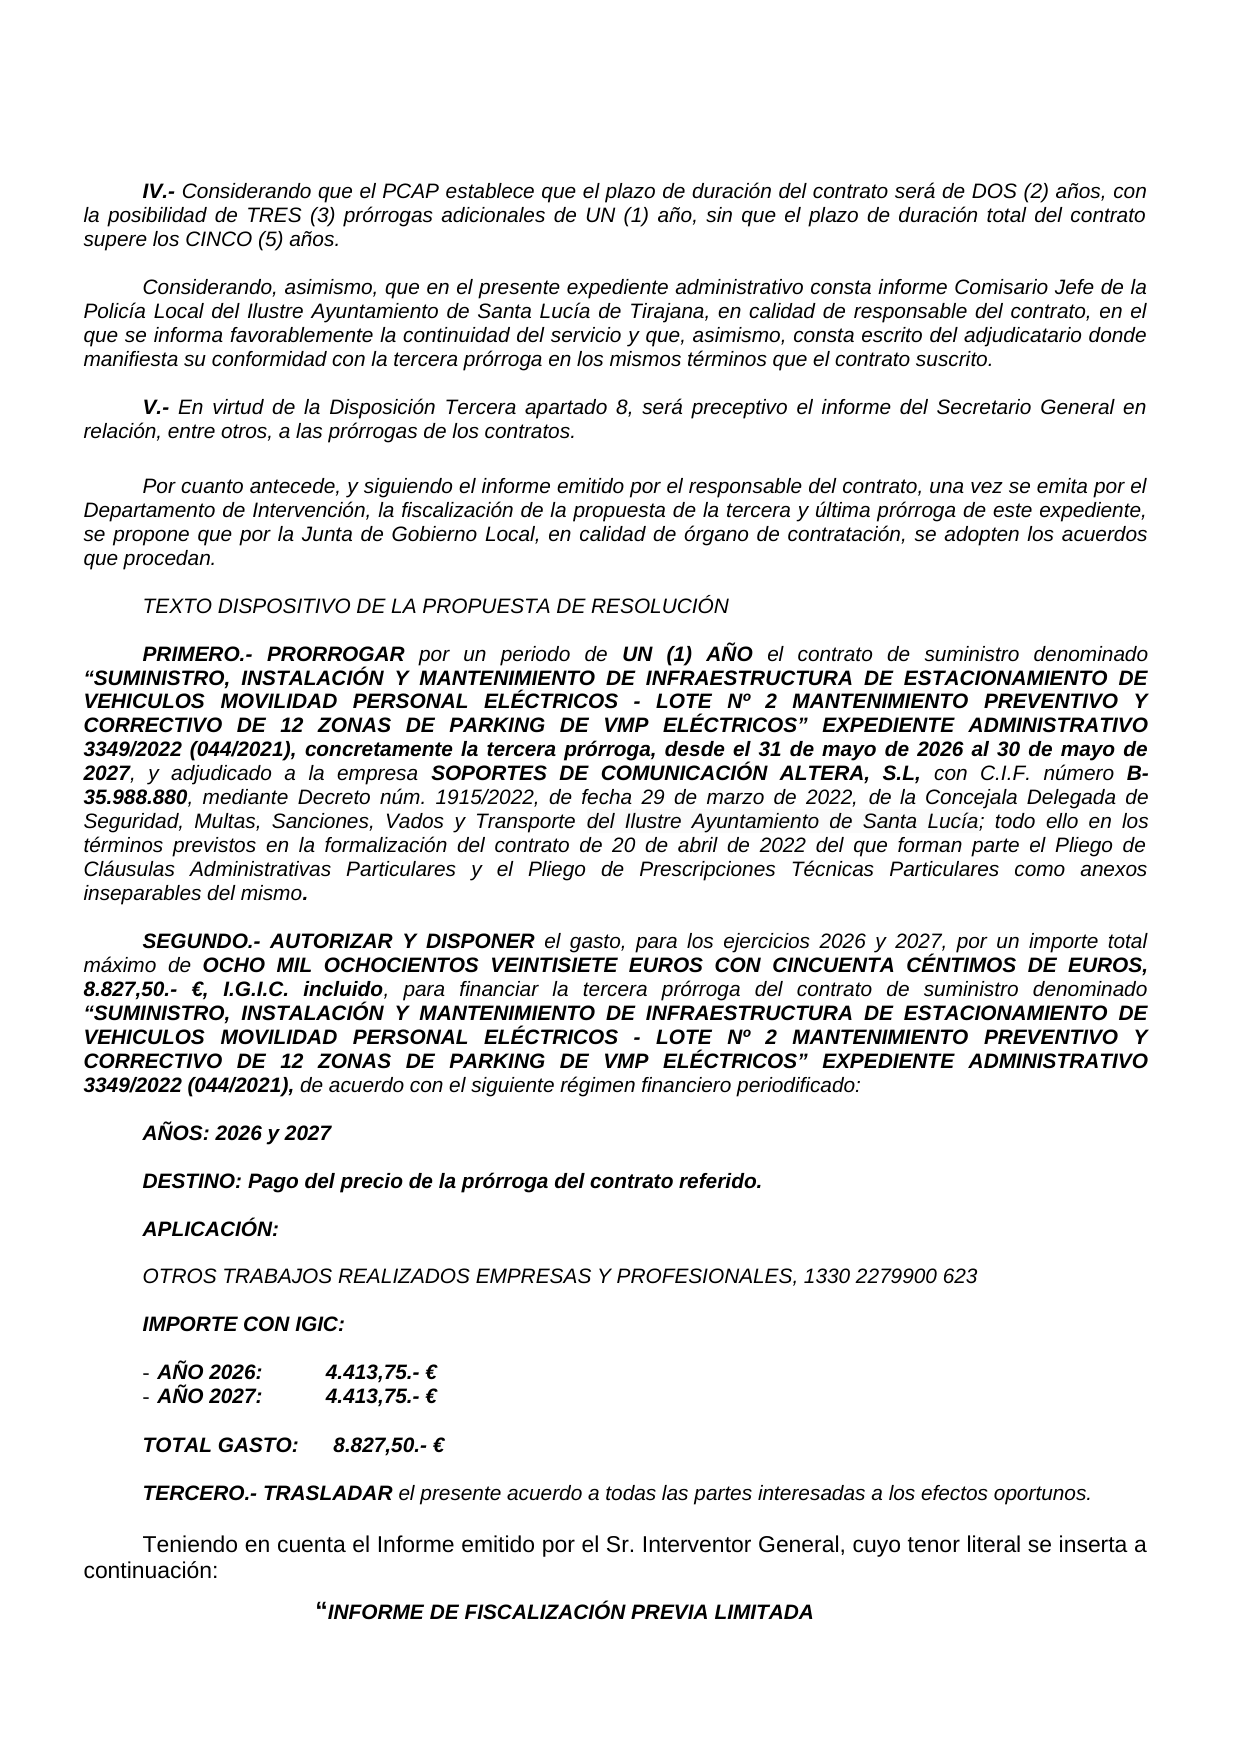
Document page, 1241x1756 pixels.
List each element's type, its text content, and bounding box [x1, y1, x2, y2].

list AÑO 2027: 4.413,75.- € [83, 1384, 1149, 1408]
text Teniendo en cuenta el Informe emitido por el Sr. Interventor General, cuyo tenor literal se inserta a continuación: [83, 1531, 1148, 1583]
text Considerando, asimismo, que en el presente expediente administrativo consta informe Comisario Jefe de la Policía Local del Ilustre Ayuntamiento de Santa Lucía de Tirajana, en calidad de responsable del contrato, en el que se informa favorablemente la continuidad del servicio y que, asimismo, consta escrito del adjudicatario donde manifiesta su conformidad con la tercera prórroga en los mismos términos que el contrato suscrito. [83, 275, 1149, 371]
text APLICACIÓN: [83, 1216, 1149, 1240]
text PRIMERO.- PRORROGAR por un periodo de UN (1) AÑO el contrato de suministro denominado “SUMINISTRO, INSTALACIÓN Y MANTENIMIENTO DE INFRAESTRUCTURA DE ESTACIONAMIENTO DE VEHICULOS MOVILIDAD PERSONAL ELÉCTRICOS - LOTE Nº 2 MANTENIMIENTO PREVENTIVO Y CORRECTIVO DE 12 ZONAS DE PARKING DE VMP ELÉCTRICOS” EXPEDIENTE ADMINISTRATIVO 3349/2022 (044/2021), concretamente la tercera prórroga, desde el 31 de mayo de 2026 al 30 de mayo de 2027, y adjudicado a la empresa SOPORTES DE COMUNICACIÓN ALTERA, S.L, con C.I.F. número B-35.988.880, mediante Decreto núm. 1915/2022, de fecha 29 de marzo de 2022, de la Concejala Delegada de Seguridad, Multas, Sanciones, Vados y Transporte del Ilustre Ayuntamiento de Santa Lucía; todo ello en los términos previstos en la formalización del contrato de 20 de abril de 2022 del que forman parte el Pliego de Cláusulas Administrativas Particulares y el Pliego de Prescripciones Técnicas Particulares como anexos inseparables del mismo. [83, 641, 1149, 905]
text TEXTO DISPOSITIVO DE LA PROPUESTA DE RESOLUCIÓN [83, 593, 1149, 617]
text DESTINO: Pago del precio de la prórroga del contrato referido. [83, 1168, 1149, 1192]
list AÑO 2026: 4.413,75.- € [83, 1360, 1149, 1384]
subtitle “INFORME DE FISCALIZACIÓN PREVIA LIMITADA [235, 1596, 894, 1625]
text V.- En virtud de la Disposición Tercera apartado 8, será preceptivo el informe del Secretario General en relación, entre otros, a las prórrogas de los contratos. [83, 394, 1149, 442]
text TERCERO.- TRASLADAR el presente acuerdo a todas las partes interesadas a los efectos oportunos. [83, 1480, 1149, 1504]
text IMPORTE CON IGIC: [83, 1312, 1149, 1336]
text TOTAL GASTO: 8.827,50.- € [83, 1432, 1149, 1456]
text IV.- Considerando que el PCAP establece que el plazo de duración del contrato será de DOS (2) años, con la posibilidad de TRES (3) prórrogas adicionales de UN (1) año, sin que el plazo de duración total del contrato supere los CINCO (5) años. [83, 179, 1149, 251]
text Por cuanto antecede, y siguiendo el informe emitido por el responsable del contrato, una vez se emita por el Departamento de Intervención, la fiscalización de la propuesta de la tercera y última prórroga de este expediente, se propone que por la Junta de Gobierno Local, en calidad de órgano de contratación, se adopten los acuerdos que procedan. [83, 474, 1149, 569]
text OTROS TRABAJOS REALIZADOS EMPRESAS Y PROFESIONALES, 1330 2279900 623 [83, 1264, 1149, 1288]
text AÑOS: 2026 y 2027 [83, 1121, 1149, 1144]
text SEGUNDO.- AUTORIZAR Y DISPONER el gasto, para los ejercicios 2026 y 2027, por un importe total máximo de OCHO MIL OCHOCIENTOS VEINTISIETE EUROS CON CINCUENTA CÉNTIMOS DE EUROS, 8.827,50.- €, I.G.I.C. incluido, para financiar la tercera prórroga del contrato de suministro denominado “SUMINISTRO, INSTALACIÓN Y MANTENIMIENTO DE INFRAESTRUCTURA DE ESTACIONAMIENTO DE VEHICULOS MOVILIDAD PERSONAL ELÉCTRICOS - LOTE Nº 2 MANTENIMIENTO PREVENTIVO Y CORRECTIVO DE 12 ZONAS DE PARKING DE VMP ELÉCTRICOS” EXPEDIENTE ADMINISTRATIVO 3349/2022 (044/2021), de acuerdo con el siguiente régimen financiero periodificado: [83, 929, 1149, 1097]
